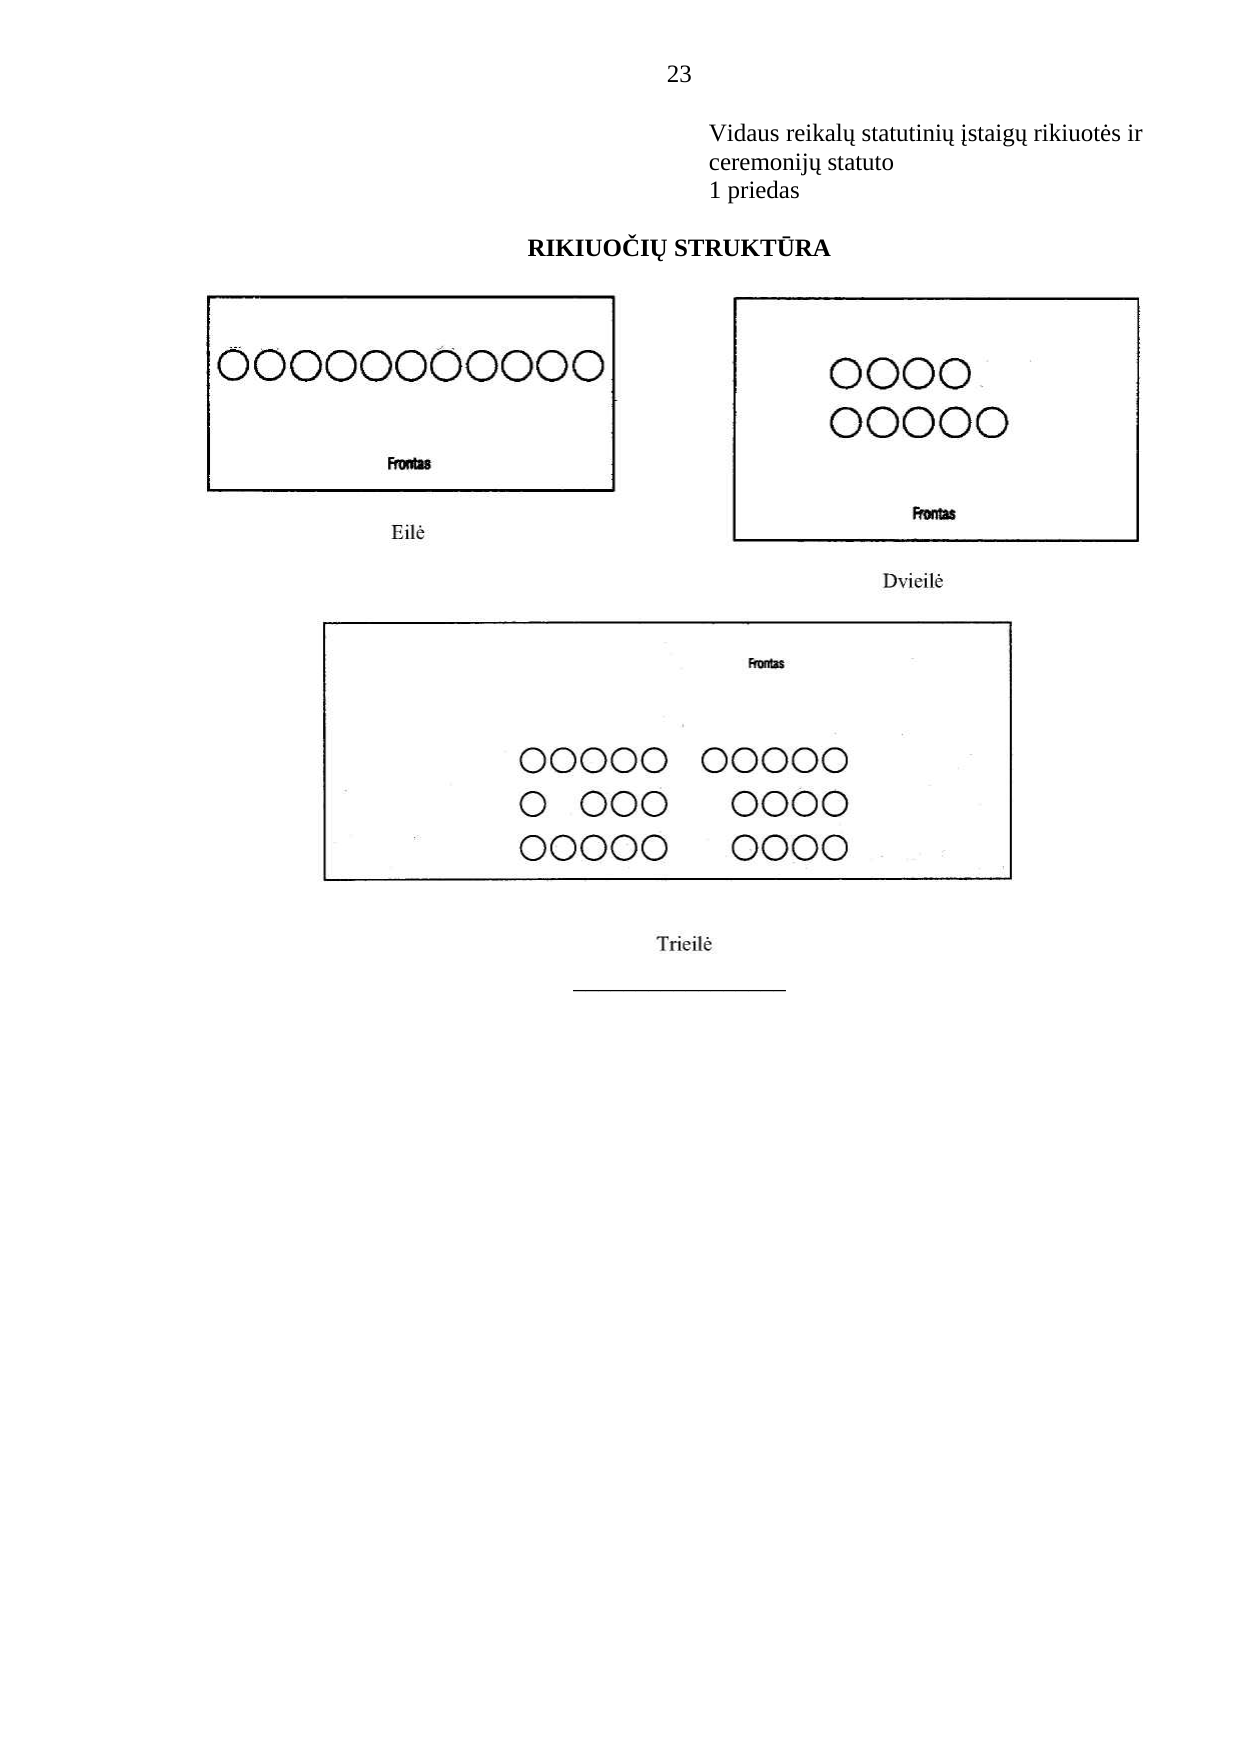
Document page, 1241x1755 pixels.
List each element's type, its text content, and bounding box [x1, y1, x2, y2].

text _________________ [177, 966, 1181, 994]
text Vidaus reikalų statutinių įstaigų rikiuotės ir [177, 118, 1181, 147]
text RIKIUOČIŲ STRUKTŪRA [177, 233, 1181, 262]
text 1 priedas [177, 176, 1181, 204]
text ceremonijų statuto [177, 147, 1181, 176]
